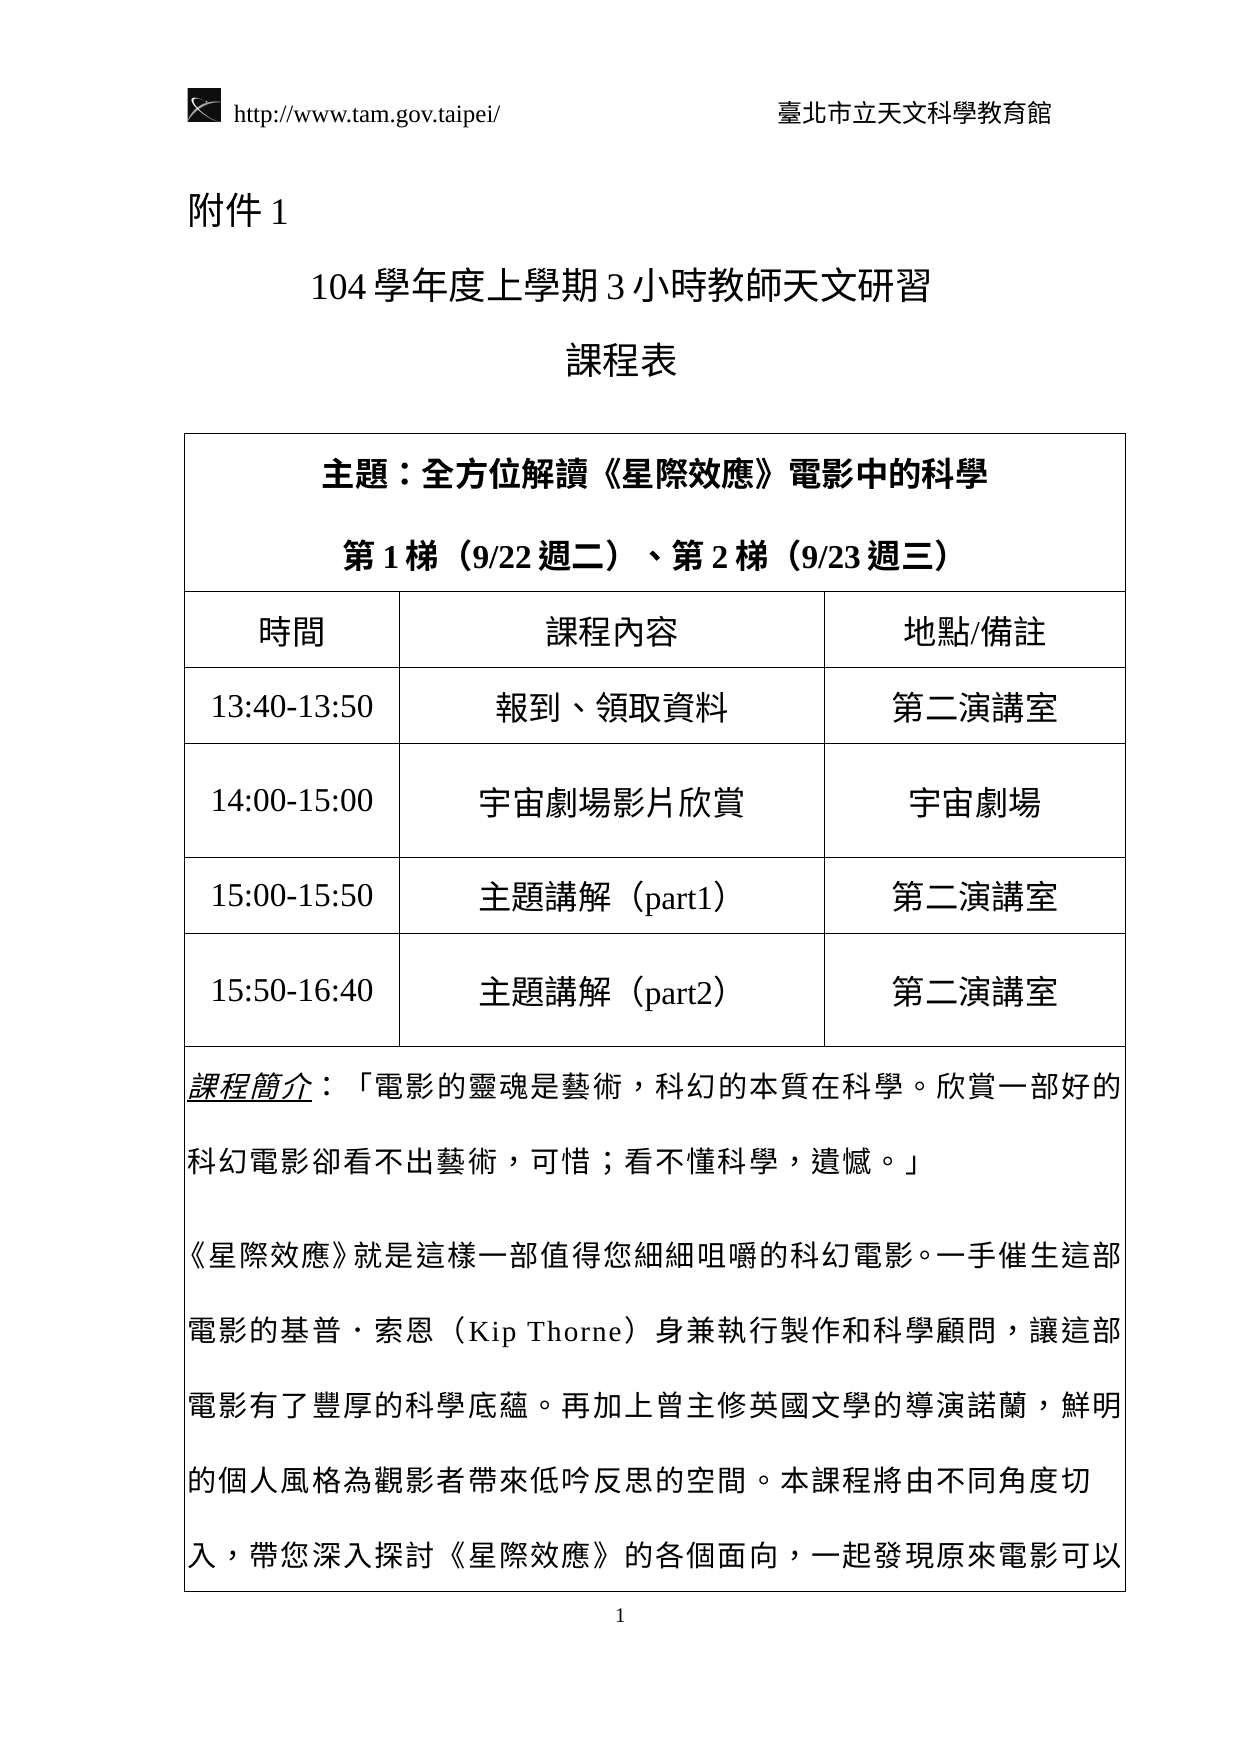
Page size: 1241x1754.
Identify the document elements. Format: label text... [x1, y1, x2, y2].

table_cell 13:40-13:50 [185, 668, 399, 743]
text 附件1 [187, 171, 1055, 246]
table_header 主題：全方位解讀《星際效應》電影中的科學 第1梯（9/22週二）、第2梯（9/23週三） [185, 434, 1125, 591]
table_cell 課程內容 [400, 592, 824, 667]
table_cell 時間 [185, 592, 399, 667]
table_cell 地點/備註 [825, 592, 1125, 667]
text 104學年度上學期3小時教師天文研習 [187, 246, 1055, 321]
table_cell 宇宙劇場影片欣賞 [400, 744, 824, 857]
table_cell 14:00-15:00 [185, 744, 399, 857]
table_cell 第二演講室 [825, 934, 1125, 1046]
table_cell 課程簡介：「電影的靈魂是藝術，科幻的本質在科學。欣賞一部好的科幻電影卻看不出藝術，可惜；看不懂科學，遺憾。」 《星際效應》就是這樣一部值得您細細咀嚼的科幻電影。一手催生這部電影的基普．索恩（Kip Thorne）身兼執行製作和科學顧問，讓這部電影有了豐厚的科學底蘊。再加上曾主修英國文學的導演諾蘭，鮮明的個人風格為觀影者帶來低吟反思的空間。本課程將由不同角度切入，帶您深入探討《星際效應》的各個面向，一起發現原來電影可以這樣看！ 講師：胡佳伶 [185, 1047, 1125, 1591]
table_cell 主題講解（part2） [400, 934, 824, 1046]
table_cell 15:50-16:40 [185, 934, 399, 1046]
table_cell 報到、領取資料 [400, 668, 824, 743]
table_cell 第二演講室 [825, 668, 1125, 743]
text 課程表 [187, 321, 1055, 396]
table_cell 宇宙劇場 [825, 744, 1125, 857]
table_cell 第二演講室 [825, 858, 1125, 933]
table_cell 主題講解（part1） [400, 858, 824, 933]
picture [187, 88, 221, 122]
table_cell 15:00-15:50 [185, 858, 399, 933]
